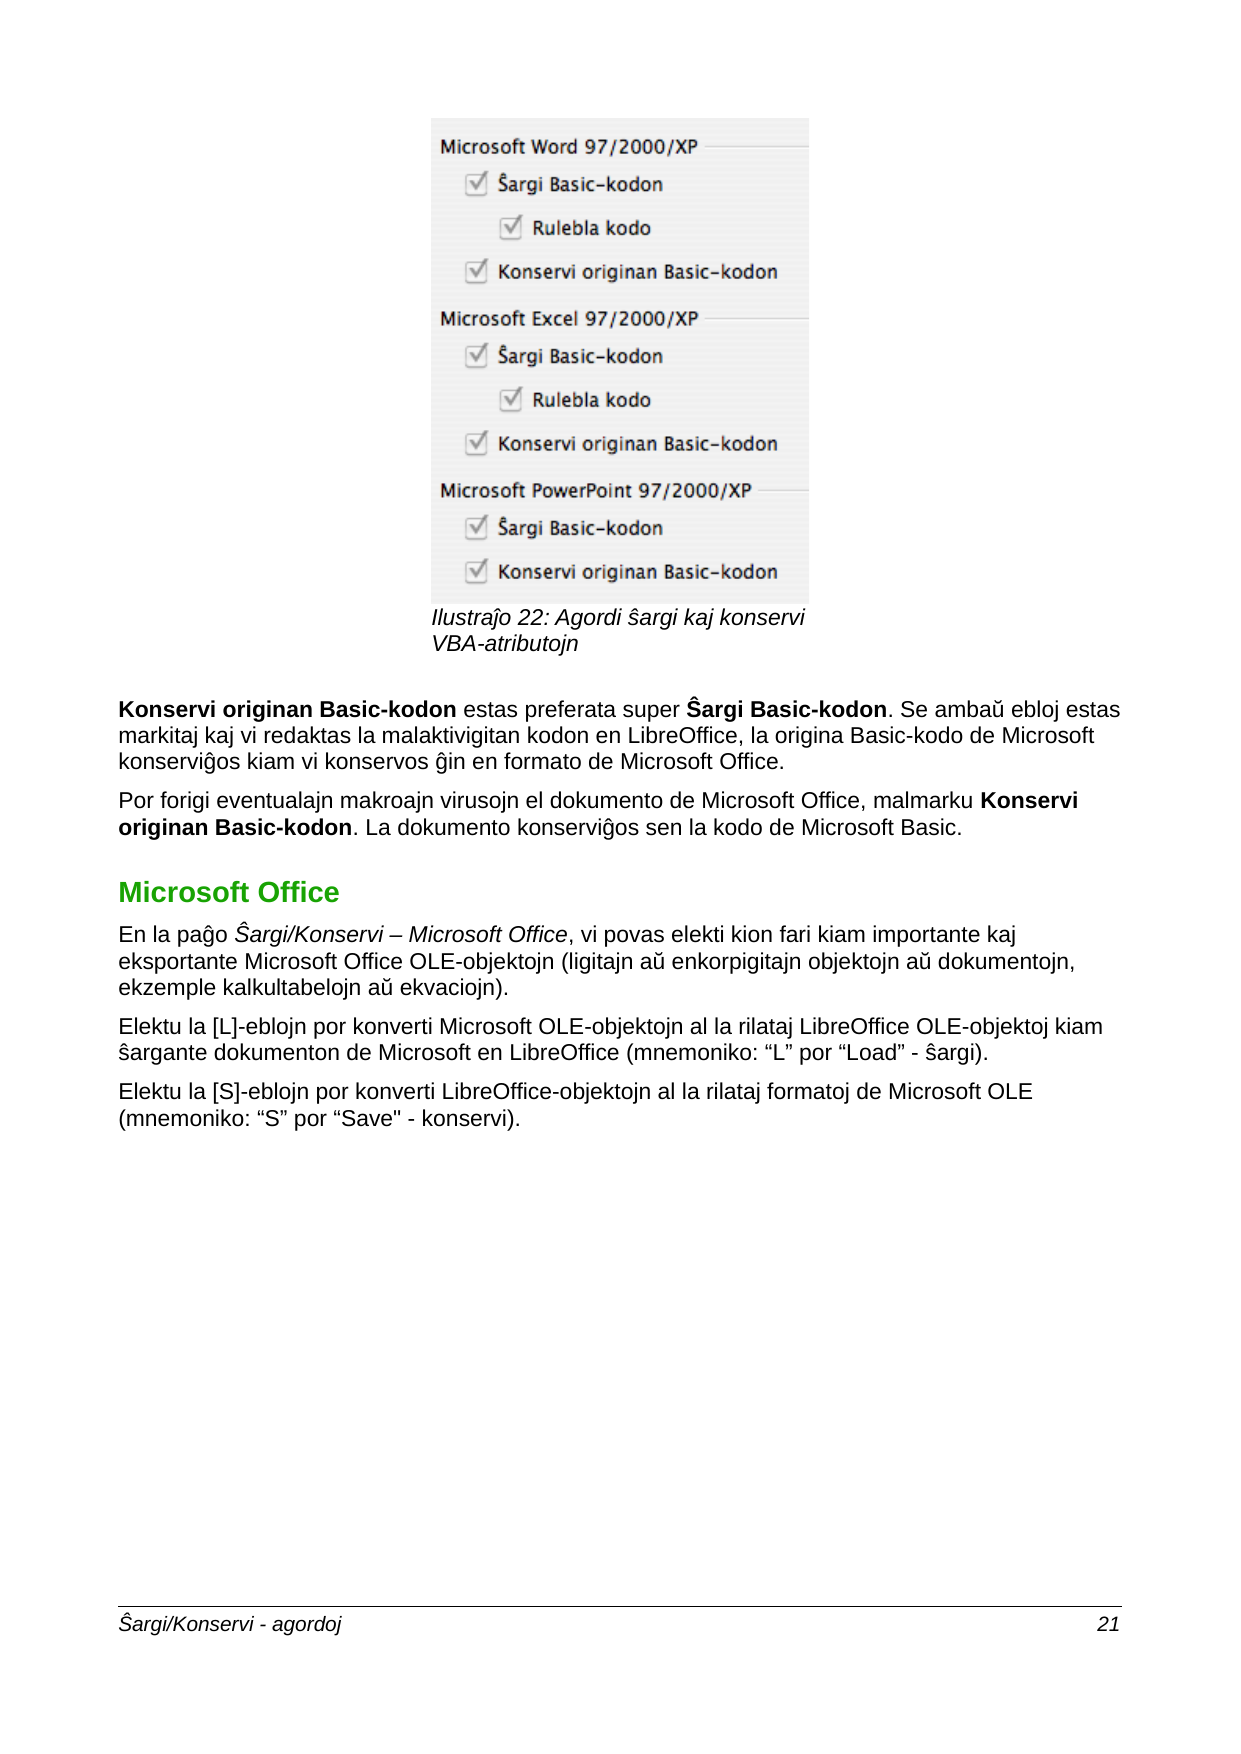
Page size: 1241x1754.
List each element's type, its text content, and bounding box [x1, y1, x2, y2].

text Ilustraĵo 22: Agordi ŝargi kaj konservi VBA-atributojn [431, 604, 809, 657]
text Elektu la [L]-eblojn por konverti Microsoft OLE-objektojn al la rilataj LibreOffice OLE-objektoj kiam ŝargante dokumenton de Microsoft en LibreOffice (mnemoniko: “L” por “Load” - ŝargi). [118, 1013, 1122, 1066]
subtitle Microsoft Office [118, 875, 1122, 909]
text En la paĝo Ŝargi/Konservi – Microsoft Office, vi povas elekti kion fari kiam importante kaj eksportante Microsoft Office OLE-objektojn (ligitajn aŭ enkorpigitajn objektojn aŭ dokumentojn, ekzemple kalkultabelojn aŭ ekvaciojn). [118, 921, 1122, 1000]
text Por forigi eventualajn makroajn virusojn el dokumento de Microsoft Office, malmarku Konservi originan Basic-kodon. La dokumento konserviĝos sen la kodo de Microsoft Basic. [118, 787, 1122, 840]
text Elektu la [S]-eblojn por konverti LibreOffice-objektojn al la rilataj formatoj de Microsoft OLE (mnemoniko: “S” por “Save" - konservi). [118, 1078, 1122, 1131]
picture [431, 118, 810, 604]
text Konservi originan Basic-kodon estas preferata super Ŝargi Basic-kodon. Se ambaŭ ebloj estas markitaj kaj vi redaktas la malaktivigitan kodon en LibreOffice, la origina Basic-kodo de Microsoft konserviĝos kiam vi konservos ĝin en formato de Microsoft Office. [118, 696, 1122, 775]
